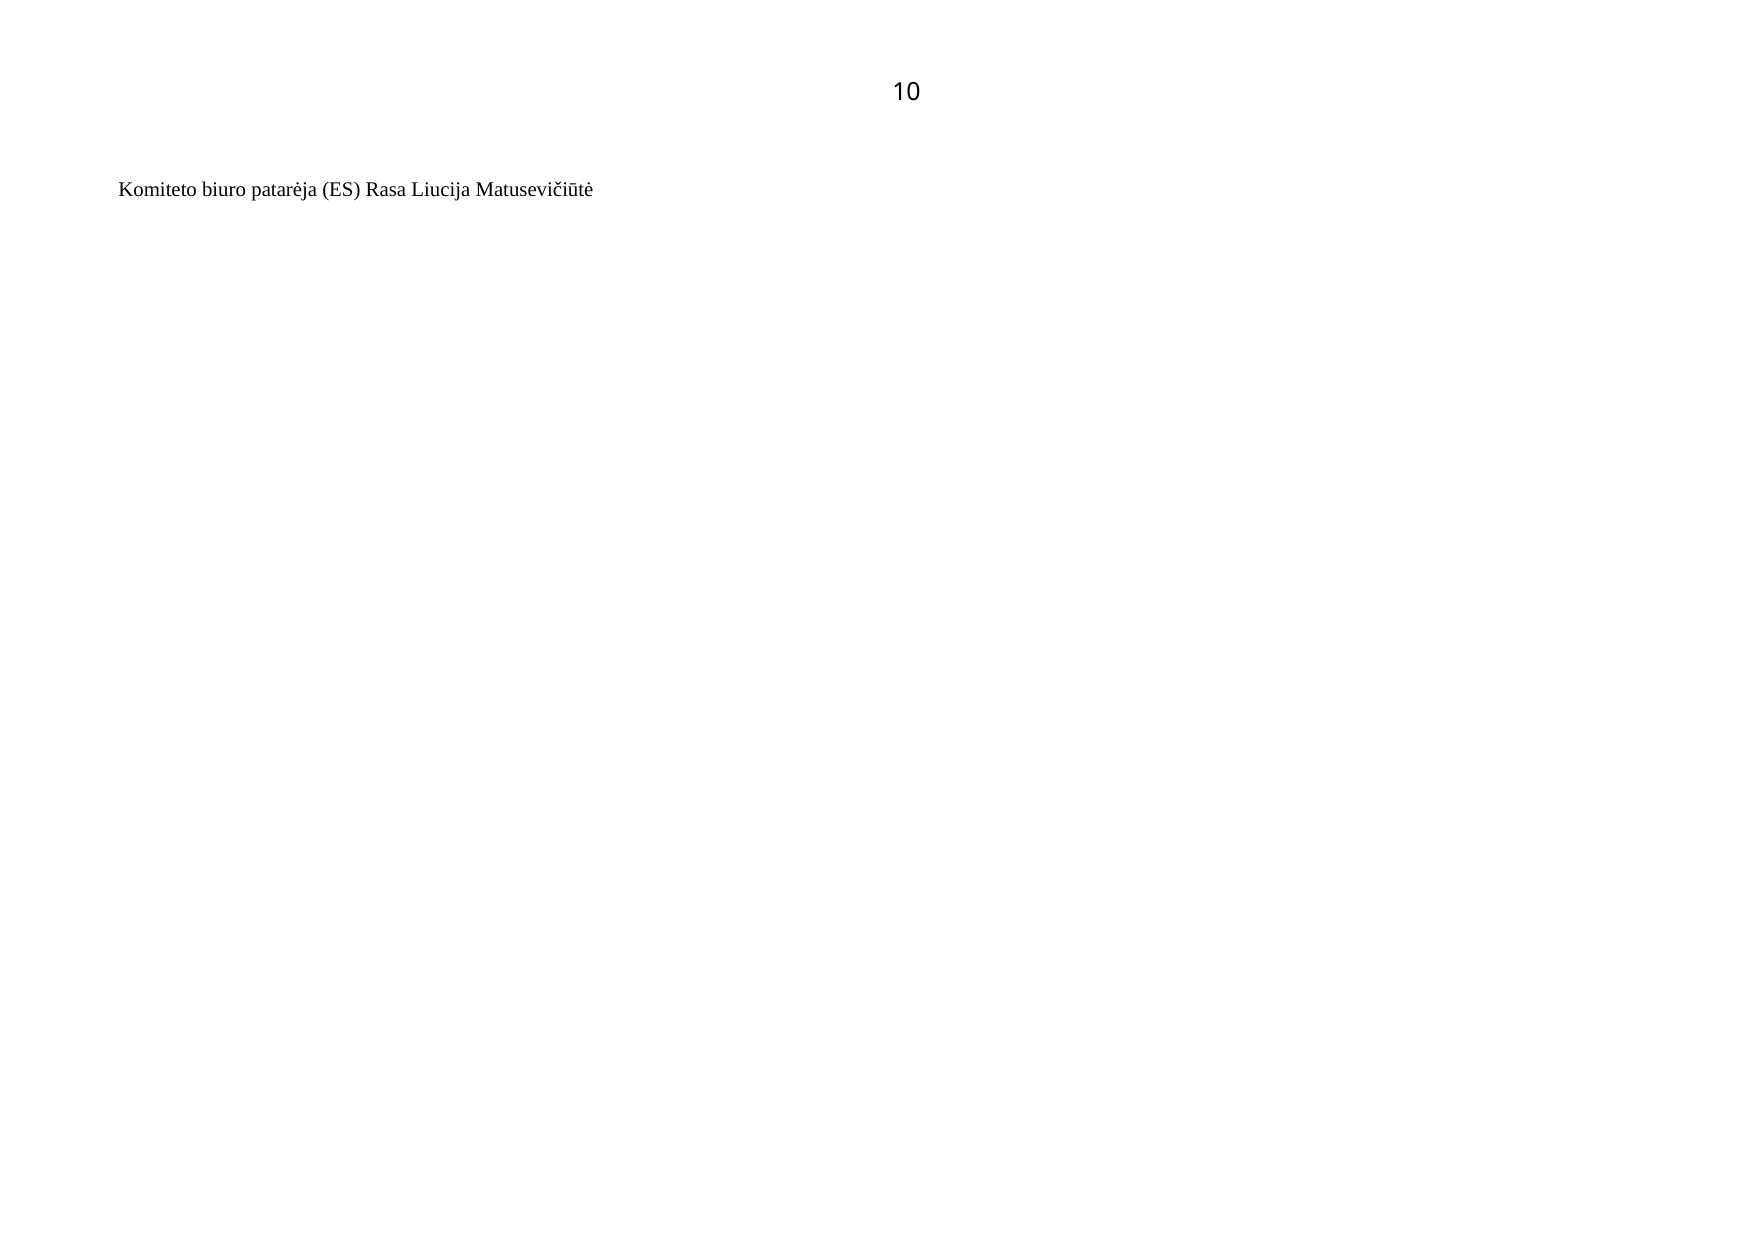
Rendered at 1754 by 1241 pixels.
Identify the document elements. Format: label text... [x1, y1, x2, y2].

text Komiteto biuro patarėja (ES) Rasa Liucija Matusevičiūtė [118, 177, 1695, 201]
